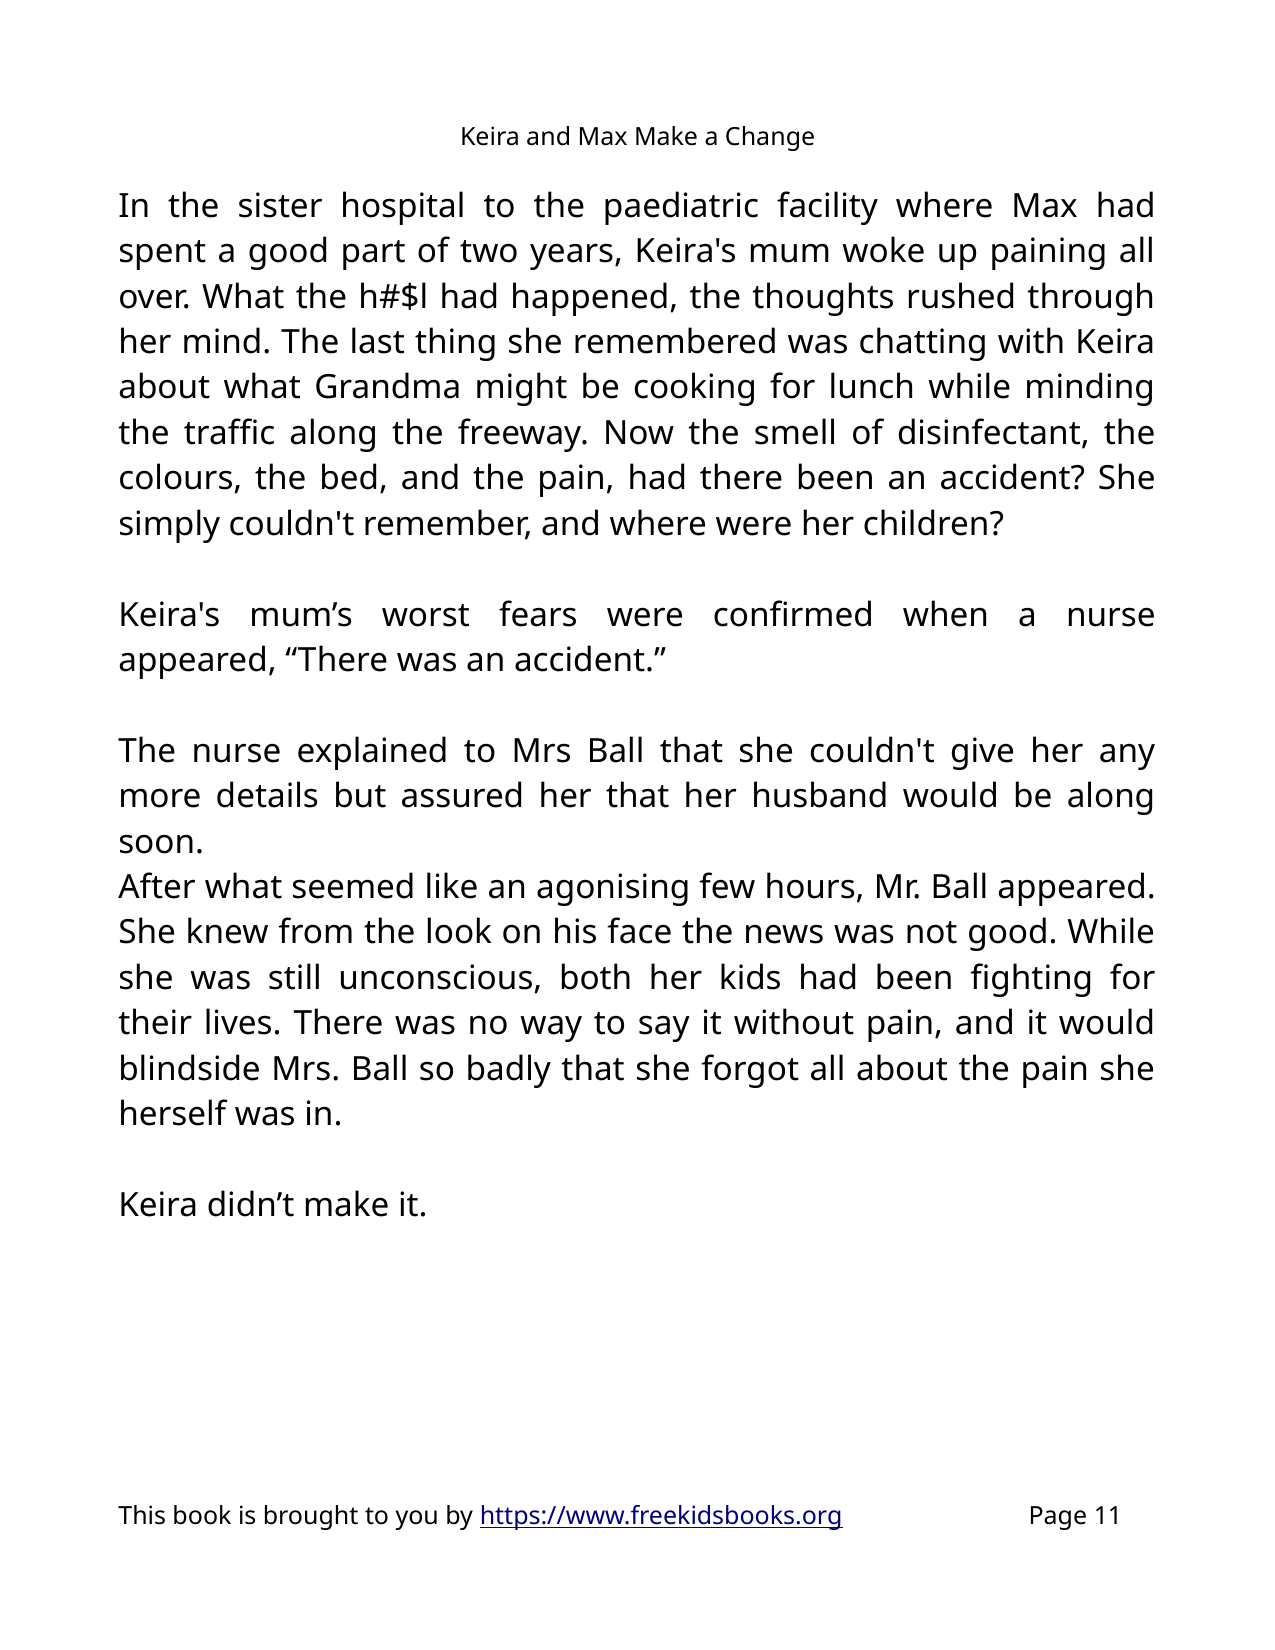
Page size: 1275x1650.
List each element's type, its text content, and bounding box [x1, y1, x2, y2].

text In the sister hospital to the paediatric facility where Max had spent a good part of two years, Keira's mum woke up paining all over. What the h#$l had happened, the thoughts rushed through her mind. The last thing she remembered was chatting with Keira about what Grandma might be cooking for lunch while minding the traffic along the freeway. Now the smell of disinfectant, the colours, the bed, and the pain, had there been an accident? She simply couldn't remember, and where were her children? [118, 182, 1157, 545]
text After what seemed like an agonising few hours, Mr. Ball appeared. She knew from the look on his face the news was not good. While she was still unconscious, both her kids had been fighting for their lives. There was no way to say it without pain, and it would blindside Mrs. Ball so badly that she forgot all about the pain she herself was in. [118, 863, 1157, 1135]
text The nurse explained to Mrs Ball that she couldn't give her any more details but assured her that her husband would be along soon. [118, 727, 1157, 863]
text Keira didn’t make it. [118, 1181, 1157, 1226]
text Keira's mum’s worst fears were confirmed when a nurse appeared, “There was an accident.” [118, 590, 1157, 681]
